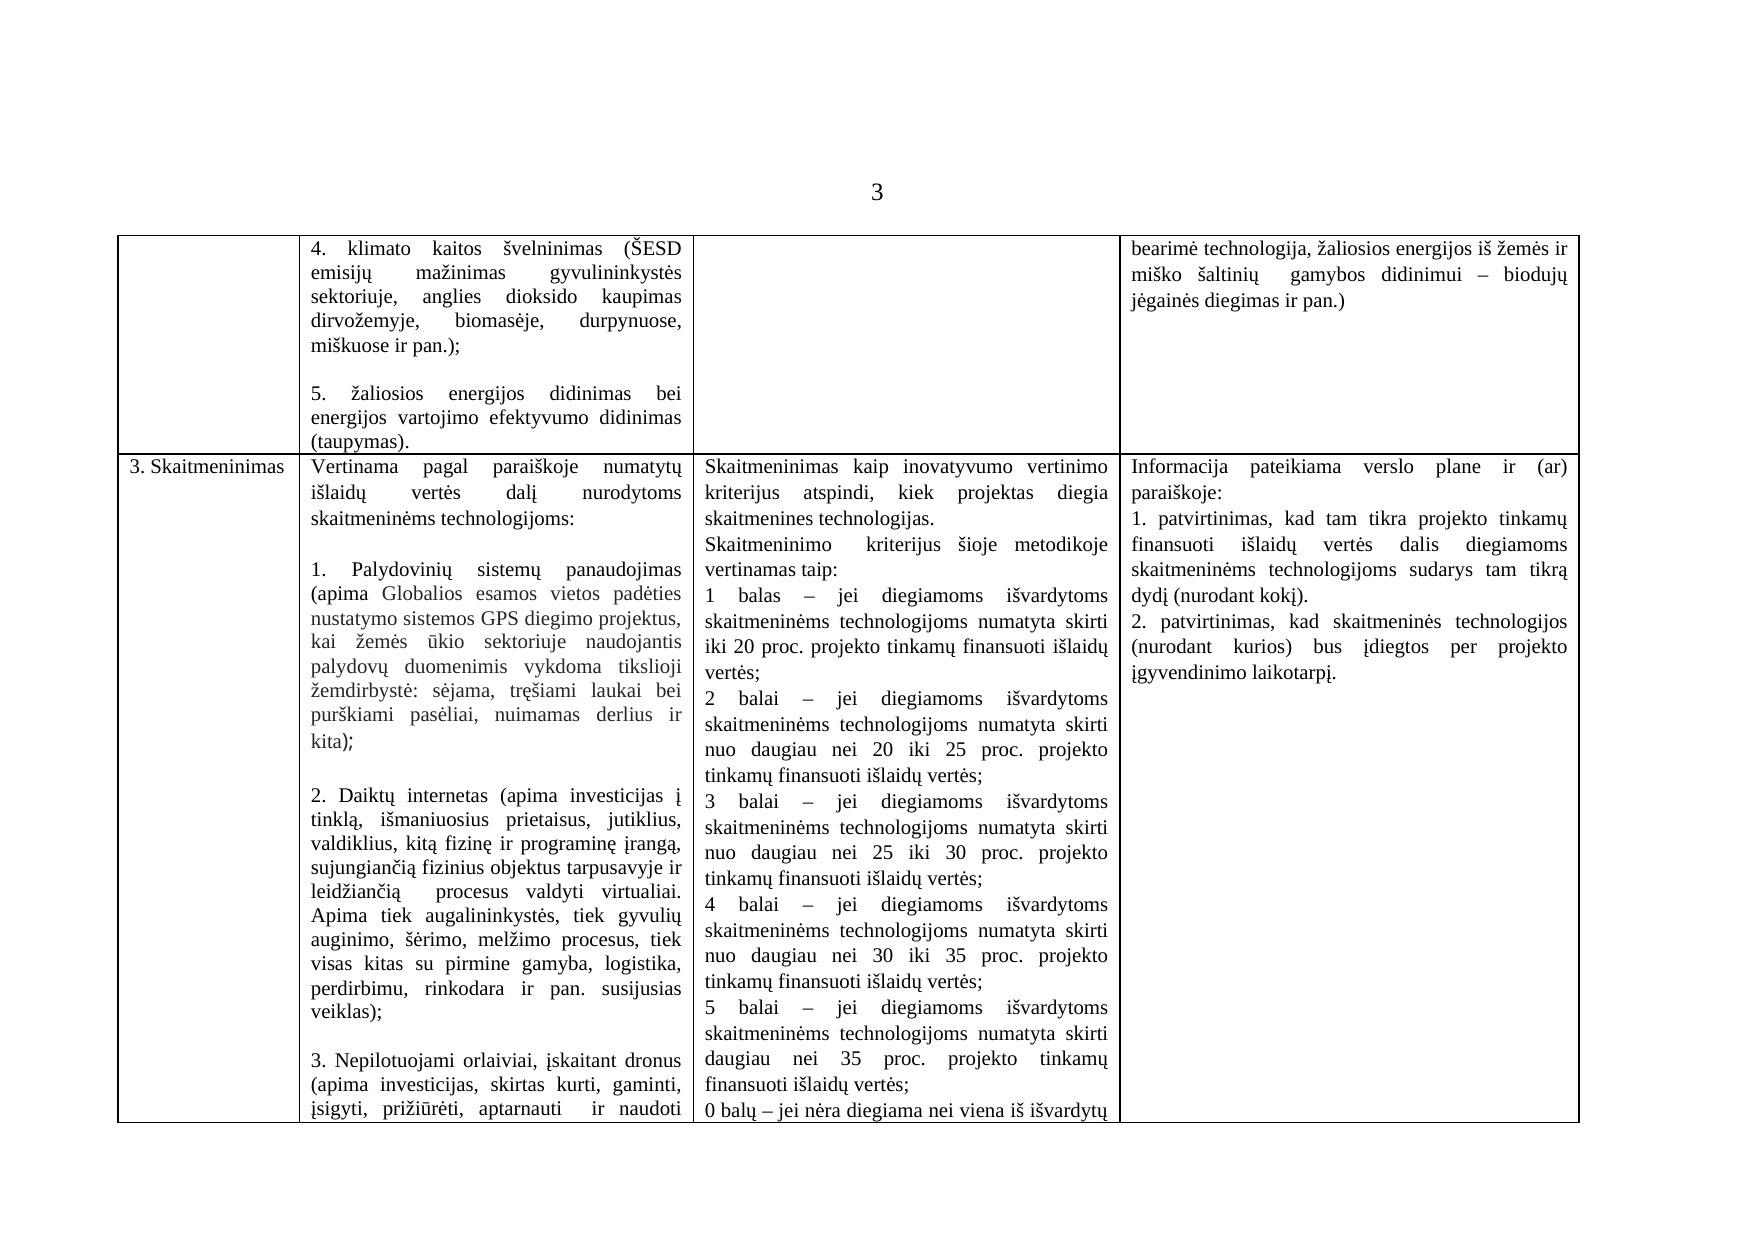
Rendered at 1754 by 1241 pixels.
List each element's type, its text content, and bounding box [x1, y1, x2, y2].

table_cell bearimė technologija, žaliosios energijos iš žemės ir miško šaltinių gamybos didinimui – biodujų jėgainės diegimas ir pan.) [1121, 236, 1578, 453]
table_cell Vertinama pagal paraiškoje numatytų išlaidų vertės dalį nurodytoms skaitmeninėms technologijoms: 1. Palydovinių sistemų panaudojimas (apima Globalios esamos vietos padėties nustatymo sistemos GPS diegimo projektus, kai žemės ūkio sektoriuje naudojantis palydovų duomenimis vykdoma tikslioji žemdirbystė: sėjama, tręšiami laukai bei purškiami pasėliai, nuimamas derlius ir kita); 2. Daiktų internetas (apima investicijas į tinklą, išmaniuosius prietaisus, jutiklius, valdiklius, kitą fizinę ir programinę įrangą, sujungiančią fizinius objektus tarpusavyje ir leidžiančią procesus valdyti virtualiai. Apima tiek augalininkystės, tiek gyvulių auginimo, šėrimo, melžimo procesus, tiek visas kitas su pirmine gamyba, logistika, perdirbimu, rinkodara ir pan. susijusias veiklas); 3. Nepilotuojami orlaiviai, įskaitant dronus (apima investicijas, skirtas kurti, gaminti, įsigyti, prižiūrėti, aptarnauti ir naudoti [300, 455, 693, 1122]
table_cell 4. klimato kaitos švelninimas (ŠESD emisijų mažinimas gyvulininkystės sektoriuje, anglies dioksido kaupimas dirvožemyje, biomasėje, durpynuose, miškuose ir pan.); 5. žaliosios energijos didinimas bei energijos vartojimo efektyvumo didinimas (taupymas). [300, 236, 693, 453]
table_cell [694, 236, 1119, 453]
table_cell Skaitmeninimas kaip inovatyvumo vertinimo kriterijus atspindi, kiek projektas diegia skaitmenines technologijas. Skaitmeninimo kriterijus šioje metodikoje vertinamas taip: 1 balas – jei diegiamoms išvardytoms skaitmeninėms technologijoms numatyta skirti iki 20 proc. projekto tinkamų finansuoti išlaidų vertės; 2 balai – jei diegiamoms išvardytoms skaitmeninėms technologijoms numatyta skirti nuo daugiau nei 20 iki 25 proc. projekto tinkamų finansuoti išlaidų vertės; 3 balai – jei diegiamoms išvardytoms skaitmeninėms technologijoms numatyta skirti nuo daugiau nei 25 iki 30 proc. projekto tinkamų finansuoti išlaidų vertės; 4 balai – jei diegiamoms išvardytoms skaitmeninėms technologijoms numatyta skirti nuo daugiau nei 30 iki 35 proc. projekto tinkamų finansuoti išlaidų vertės; 5 balai – jei diegiamoms išvardytoms skaitmeninėms technologijoms numatyta skirti daugiau nei 35 proc. projekto tinkamų finansuoti išlaidų vertės; 0 balų – jei nėra diegiama nei viena iš išvardytų [694, 455, 1119, 1122]
table_cell Informacija pateikiama verslo plane ir (ar) paraiškoje: 1. patvirtinimas, kad tam tikra projekto tinkamų finansuoti išlaidų vertės dalis diegiamoms skaitmeninėms technologijoms sudarys tam tikrą dydį (nurodant kokį). 2. patvirtinimas, kad skaitmeninės technologijos (nurodant kurios) bus įdiegtos per projekto įgyvendinimo laikotarpį. [1121, 455, 1578, 1122]
table_cell 3. Skaitmeninimas [119, 455, 299, 1122]
table_cell [119, 236, 299, 453]
